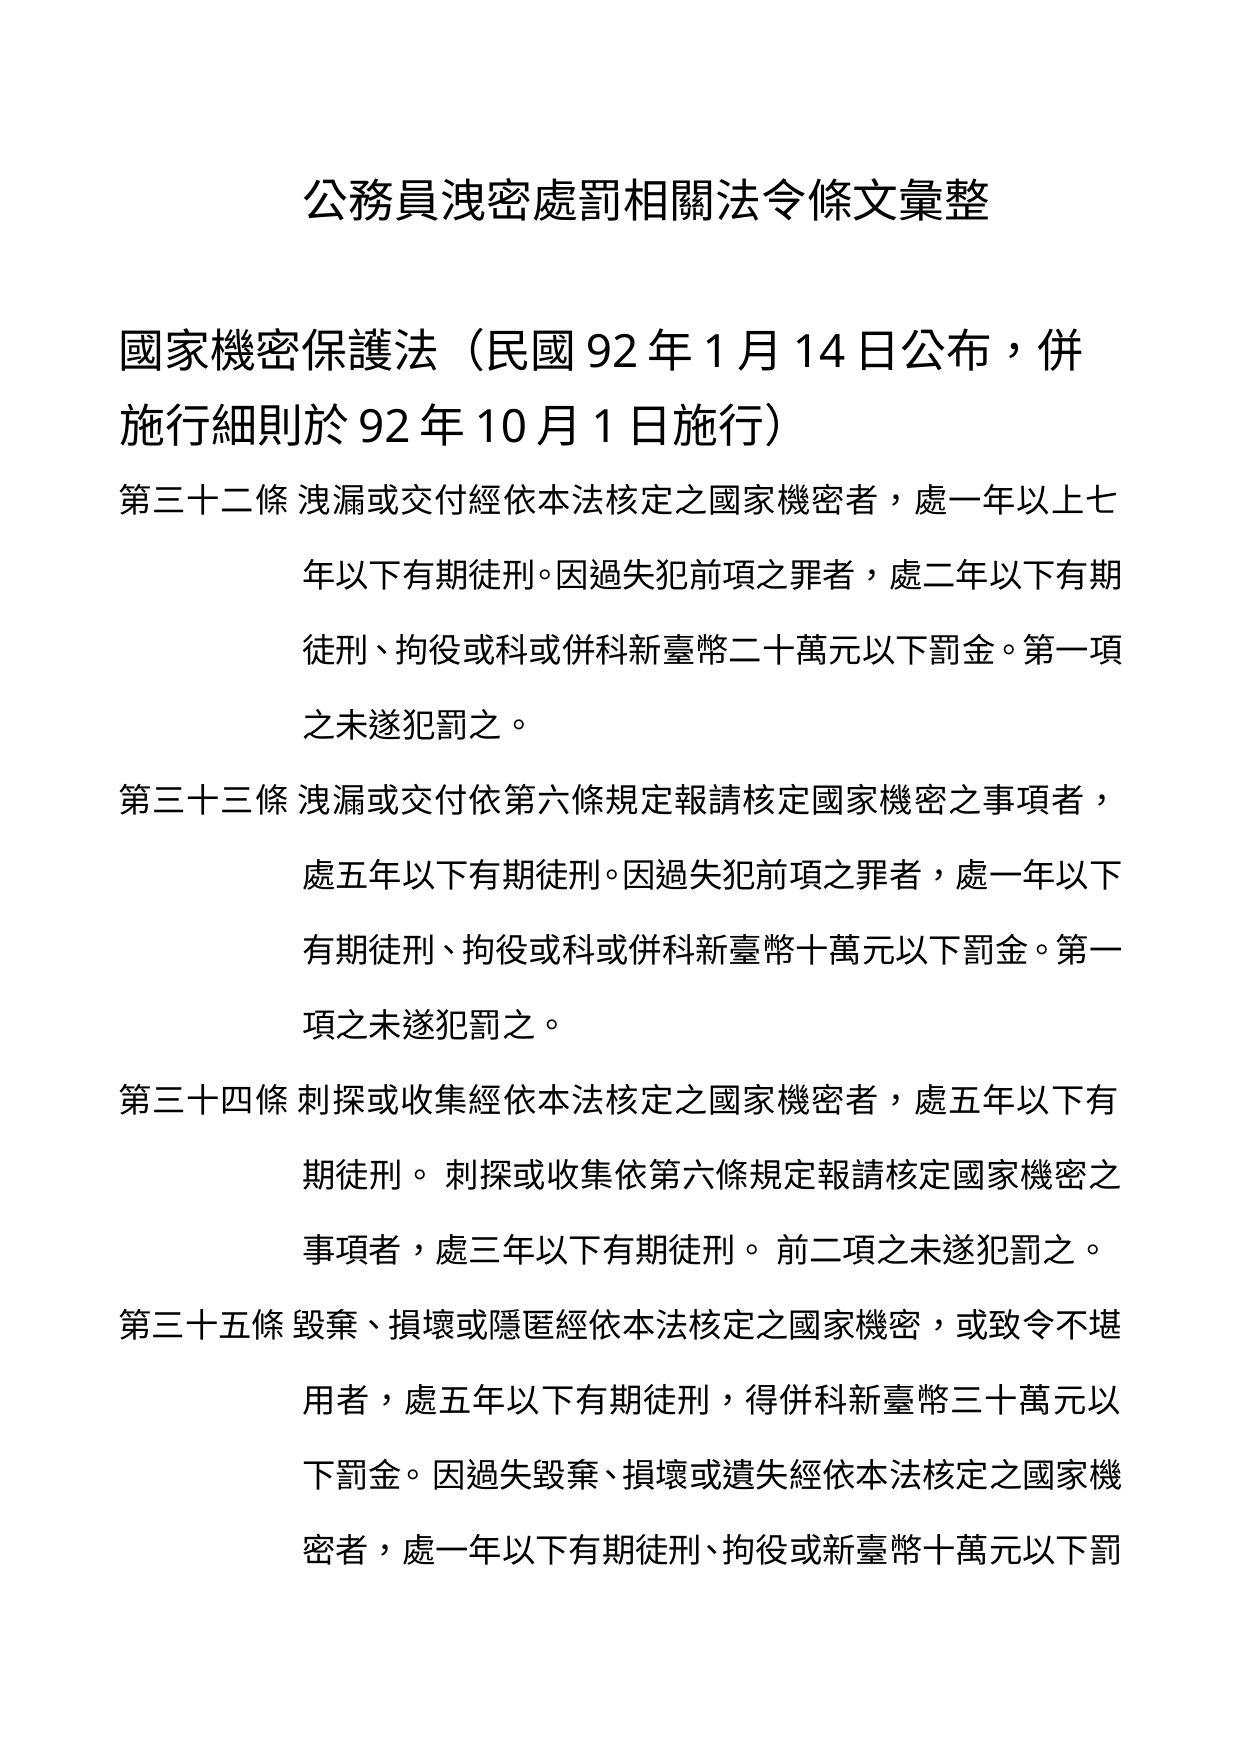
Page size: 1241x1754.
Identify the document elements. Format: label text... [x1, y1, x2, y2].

text 第三十四條 刺探或收集經依本法核定之國家機密者，處五年以下有期徒刑。 刺探或收集依第六條規定報請核定國家機密之事項者，處三年以下有期徒刑。 前二項之未遂犯罰之。 [118, 1061, 1122, 1286]
text 第三十三條 洩漏或交付依第六條規定報請核定國家機密之事項者，處五年以下有期徒刑。因過失犯前項之罪者，處一年以下有期徒刑、拘役或科或併科新臺幣十萬元以下罰金。第一項之未遂犯罰之。 [118, 761, 1122, 1061]
text 國家機密保護法（民國92年1月14日公布，併施行細則於92年10月1日施行） [118, 311, 1122, 461]
text 第三十二條 洩漏或交付經依本法核定之國家機密者，處一年以上七年以下有期徒刑。因過失犯前項之罪者，處二年以下有期徒刑、拘役或科或併科新臺幣二十萬元以下罰金。第一項之未遂犯罰之。 [118, 461, 1122, 761]
text 第三十五條 毀棄、損壞或隱匿經依本法核定之國家機密，或致令不堪用者，處五年以下有期徒刑，得併科新臺幣三十萬元以下罰金。 因過失毀棄、損壞或遺失經依本法核定之國家機密者，處一年以下有期徒刑、拘役或新臺幣十萬元以下罰 [118, 1286, 1122, 1586]
text 公務員洩密處罰相關法令條文彙整 [119, 161, 1122, 236]
